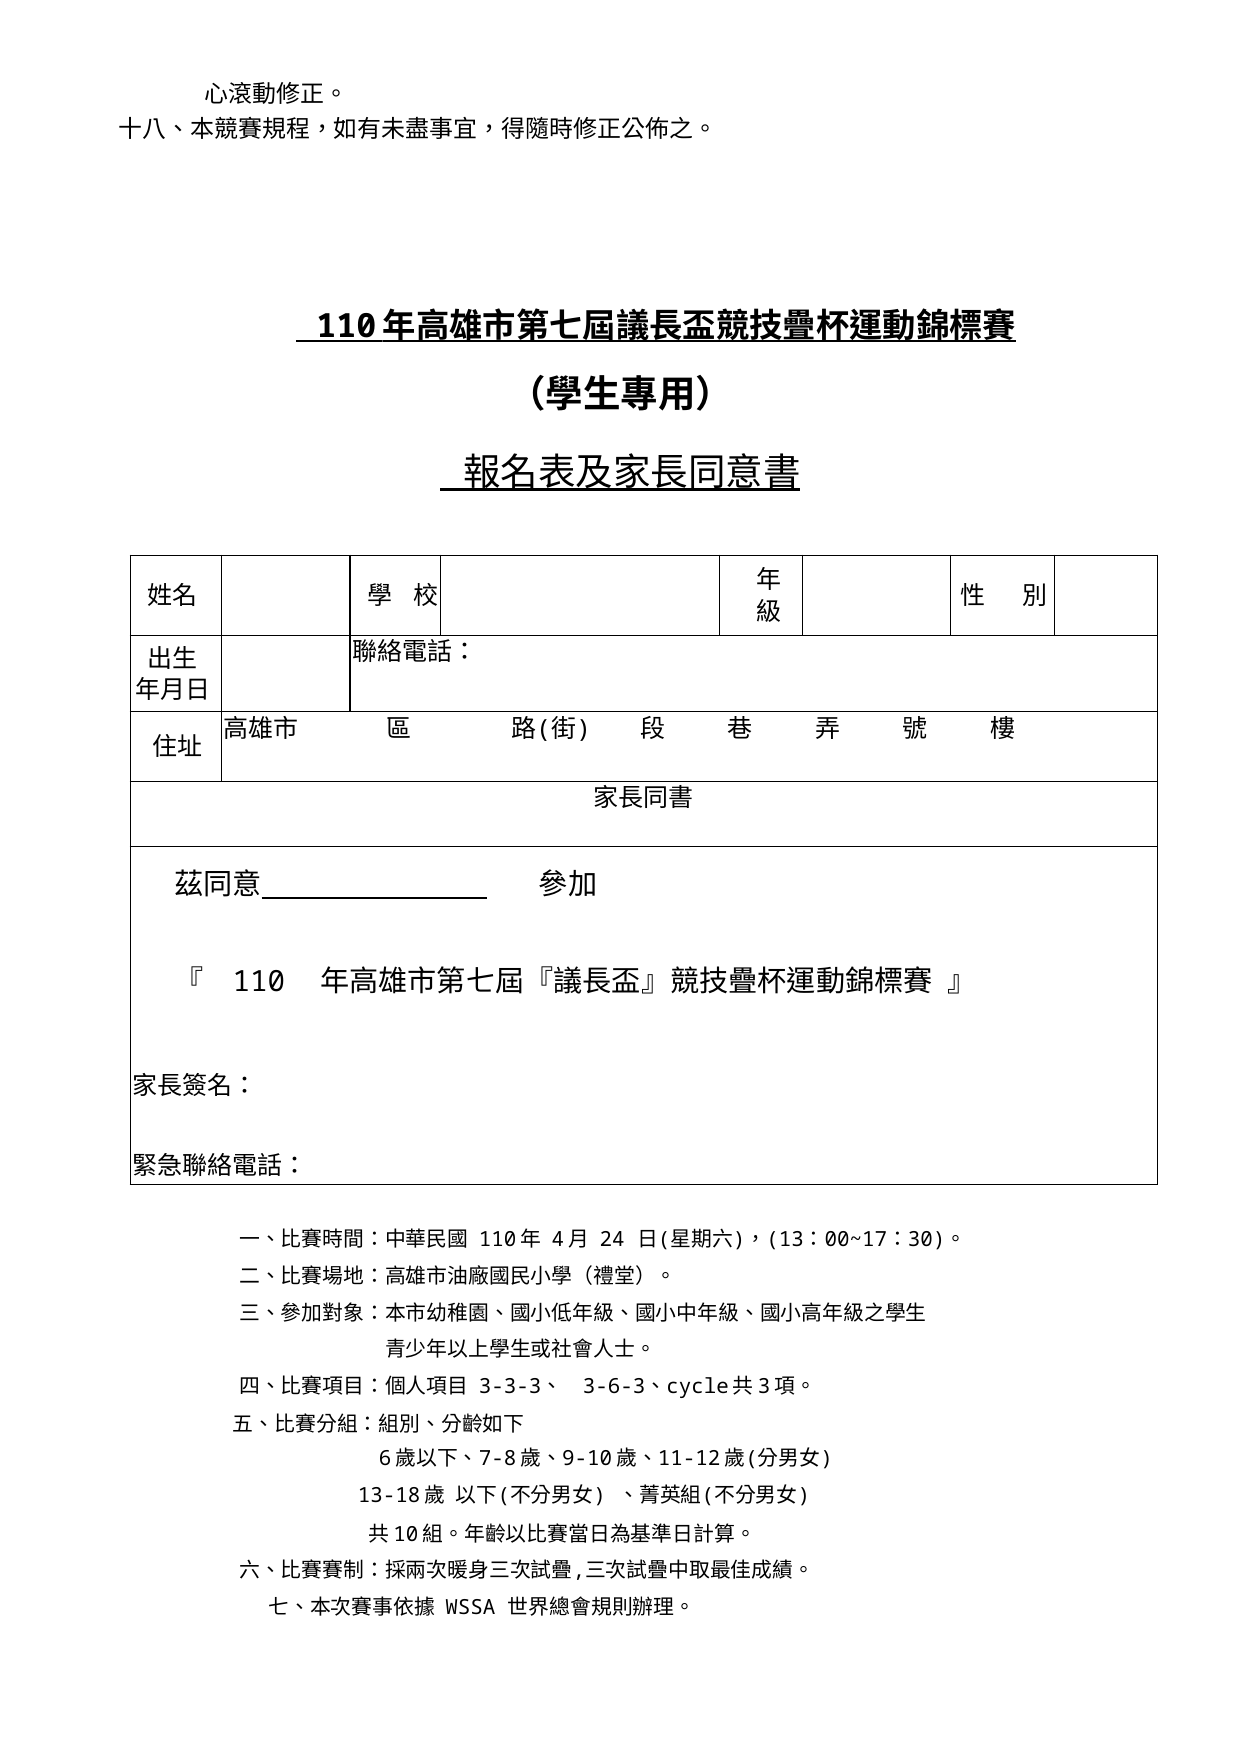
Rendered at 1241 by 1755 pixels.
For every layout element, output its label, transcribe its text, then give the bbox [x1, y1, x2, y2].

text 110年高雄市第七屆議長盃競技疊杯運動錦標賽 [296, 301, 1122, 346]
table_cell 住址 [131, 712, 221, 781]
table_header 姓名 [131, 556, 221, 635]
subtitle （學生專用） [118, 368, 1122, 417]
table_cell 茲同意 參加 『 110 年高雄市第七屆『議長盃』競技疊杯運動錦標賽 』 家長簽名： 緊急聯絡電話： [131, 847, 1157, 1184]
table_header [222, 556, 349, 635]
text 六、比賽賽制：採兩次暖身三次試疊,三次試疊中取最佳成績。 [239, 1553, 1122, 1583]
text 青少年以上學生或社會人士。 [239, 1332, 1122, 1363]
text 心滾動修正。 [118, 75, 1122, 110]
table_header [803, 556, 950, 635]
text 共10組。年齡以比賽當日為基準日計算。 [181, 1517, 1113, 1547]
table_cell 聯絡電話： [351, 636, 1157, 711]
table_header 年 級 [720, 556, 802, 635]
table_cell 家長同書 [131, 782, 1157, 846]
table_header [441, 556, 719, 635]
text 二、比賽場地：高雄市油廠國民小學（禮堂）。 [239, 1259, 1122, 1289]
text 十八、本競賽規程，如有未盡事宜，得隨時修正公佈之。 [118, 110, 1122, 145]
text 五、比賽分組：組別、分齡如下 6歲以下、7-8歲、9-10歲、11-12歲(分男女) [233, 1407, 1113, 1471]
text 一、比賽時間：中華民國 110年 4月 24 日(星期六)，(13：00~17：30)。 [239, 1223, 1122, 1253]
table_header 學 校 [351, 556, 440, 635]
text 七、本次賽事依據 WSSA 世界總會規則辦理。 [118, 1590, 1122, 1620]
text 13-18歲 以下(不分男女) 、菁英組(不分男女) [118, 1479, 1113, 1509]
table_cell 出生 年月日 [131, 636, 221, 711]
table_header [1055, 556, 1157, 635]
text 報名表及家長同意書 [118, 442, 1122, 496]
text 四、比賽項目：個人項目 3-3-3、 3-6-3、cycle共3項。 [239, 1369, 1122, 1399]
table_header 性 別 [951, 556, 1054, 635]
table_cell [222, 636, 349, 711]
text 三、參加對象：本市幼稚園、國小低年級、國小中年級、國小高年級之學生 [239, 1296, 1122, 1326]
table_cell 高雄市 區 路(街) 段 巷 弄 號 樓 [222, 712, 1157, 781]
